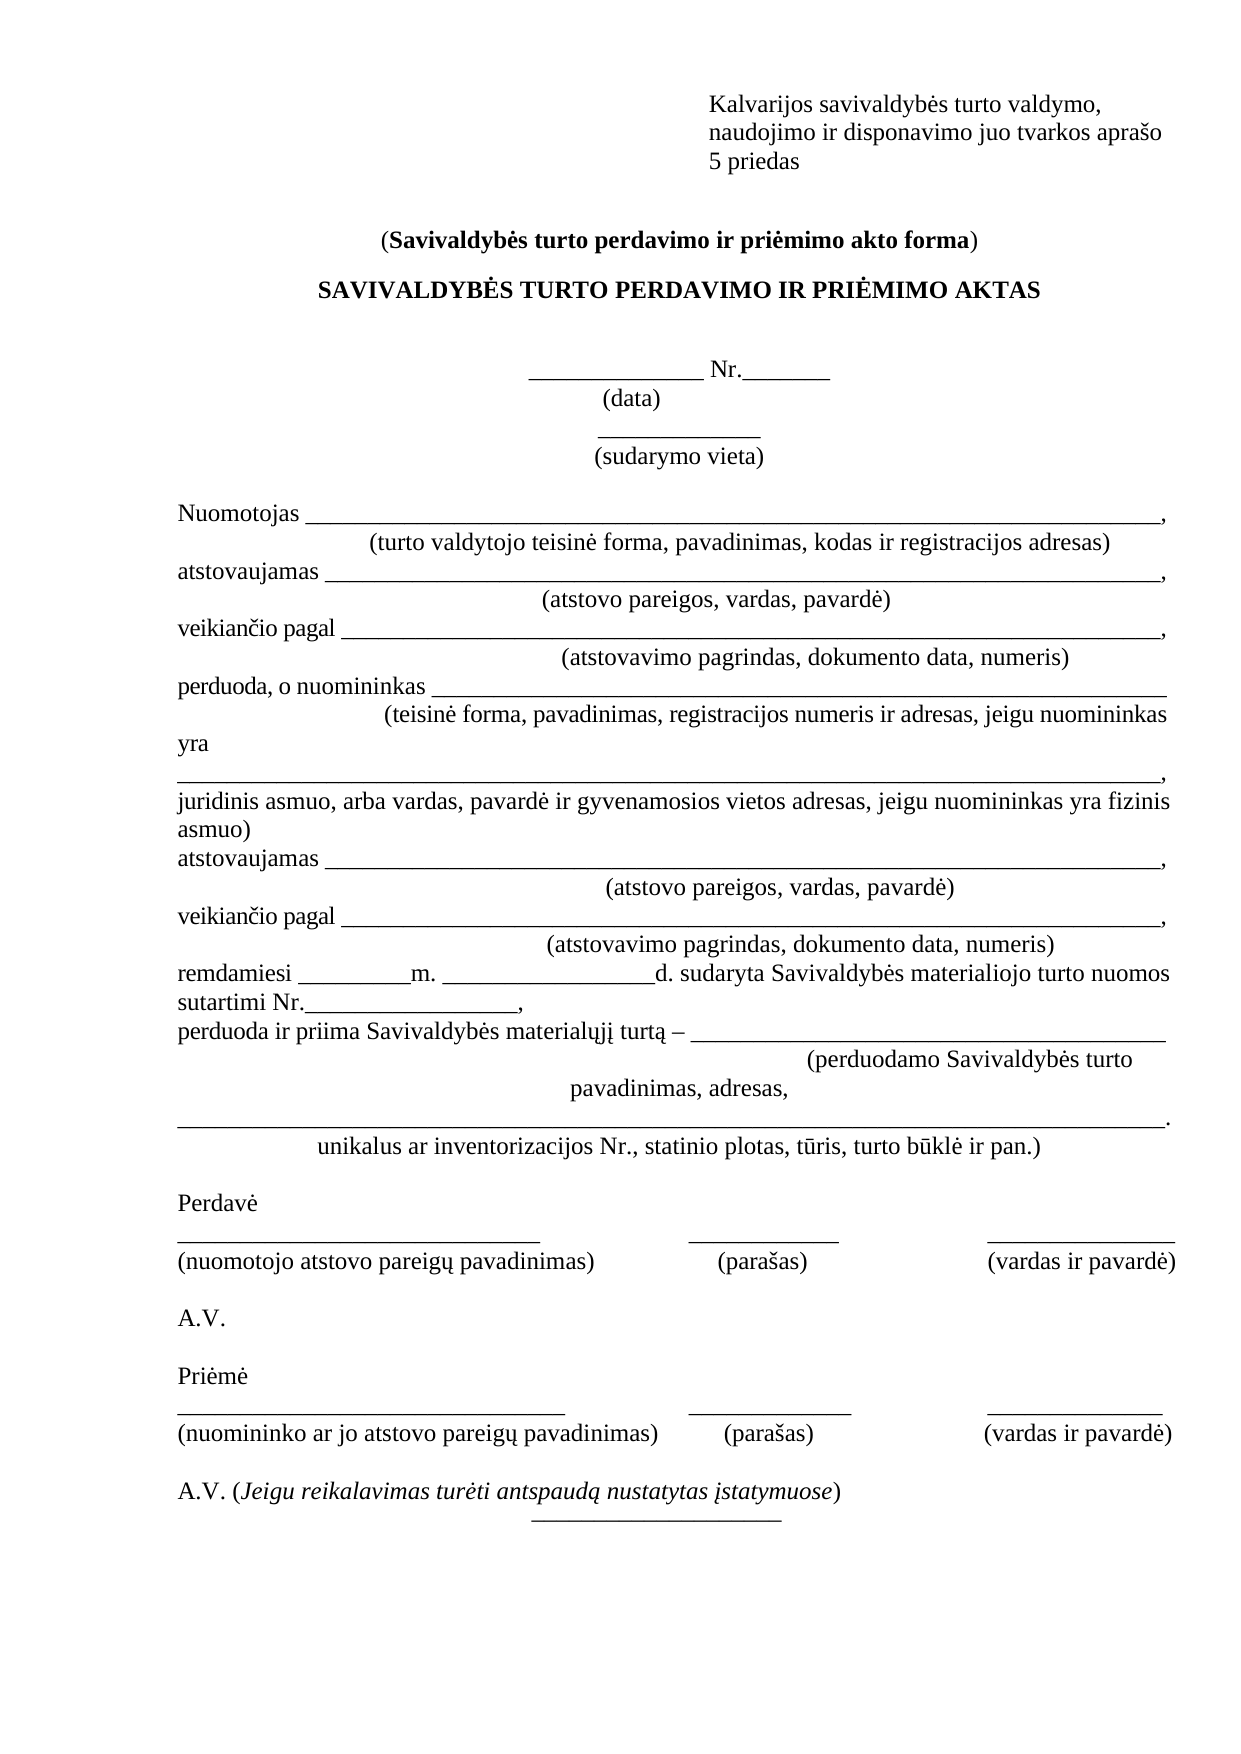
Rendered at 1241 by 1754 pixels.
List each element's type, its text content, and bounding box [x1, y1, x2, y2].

text (teisinė forma, pavadinimas, registracijos numeris ir adresas, jeigu nuomininkas yra [177, 699, 1181, 757]
text Perdavė [177, 1188, 1181, 1217]
text Nuomotojas , [177, 498, 1181, 527]
text _____________________________ ____________ _______________ [177, 1217, 1181, 1246]
text (nuomotojo atstovo pareigų pavadinimas) (parašas) (vardas ir pavardė) [177, 1246, 1181, 1274]
text (perduodamo Savivaldybės turto pavadinimas, adresas, [177, 1044, 1181, 1102]
text veikiančio pagal , [177, 613, 1181, 642]
text veikiančio pagal , [177, 901, 1181, 929]
text perduoda ir priima Savivaldybės materialųjį turtą – ______________________________________ [177, 1016, 1181, 1044]
text Kalvarijos savivaldybės turto valdymo, [709, 89, 1181, 117]
text (atstovo pareigos, vardas, pavardė) [177, 584, 1181, 613]
text (turto valdytojo teisinė forma, pavadinimas, kodas ir registracijos adresas) [177, 527, 1181, 556]
text (atstovavimo pagrindas, dokumento data, numeris) [177, 642, 1181, 671]
text _______________________________________________________________________________. [177, 1102, 1181, 1131]
text (atstovo pareigos, vardas, pavardė) [177, 872, 1181, 901]
text naudojimo ir disponavimo juo tvarkos aprašo [709, 117, 1181, 146]
text A.V. [177, 1303, 1181, 1332]
text (atstovavimo pagrindas, dokumento data, numeris) [177, 929, 1181, 958]
text remdamiesi _________m. _________________d. sudaryta Savivaldybės materialiojo turto nuomos sutartimi Nr._________________, [177, 958, 1181, 1016]
text juridinis asmuo, arba vardas, pavardė ir gyvenamosios vietos adresas, jeigu nuomininkas yra fizinis asmuo) [177, 786, 1181, 843]
text , [177, 757, 1181, 786]
text _______________________________ _____________ ______________ [177, 1389, 1181, 1418]
text –––––––––––––––––––– [461, 1504, 1181, 1533]
text ______________ Nr._______ [177, 354, 1181, 383]
text SAVIVALDYBĖS TURTO perdavimo IR PRIĖMIMO AKTAS [177, 276, 1181, 304]
text (data) [531, 383, 1181, 412]
text (nuomininko ar jo atstovo pareigų pavadinimas) (parašas) (vardas ir pavardė) [177, 1418, 1181, 1447]
text perduoda, o nuomininkas [177, 671, 1181, 699]
text 5 priedas [709, 146, 1181, 175]
text Priėmė [177, 1361, 1181, 1389]
text _____________ [177, 412, 1181, 441]
text atstovaujamas , [177, 843, 1181, 872]
text atstovaujamas , [177, 556, 1181, 584]
text unikalus ar inventorizacijos Nr., statinio plotas, tūris, turto būklė ir pan.) [177, 1131, 1181, 1159]
text (Savivaldybės turto perdavimo ir priėmimo akto forma) [177, 225, 1181, 254]
text A.V. (Jeigu reikalavimas turėti antspaudą nustatytas įstatymuose) [177, 1476, 1181, 1504]
text (sudarymo vieta) [177, 441, 1181, 469]
